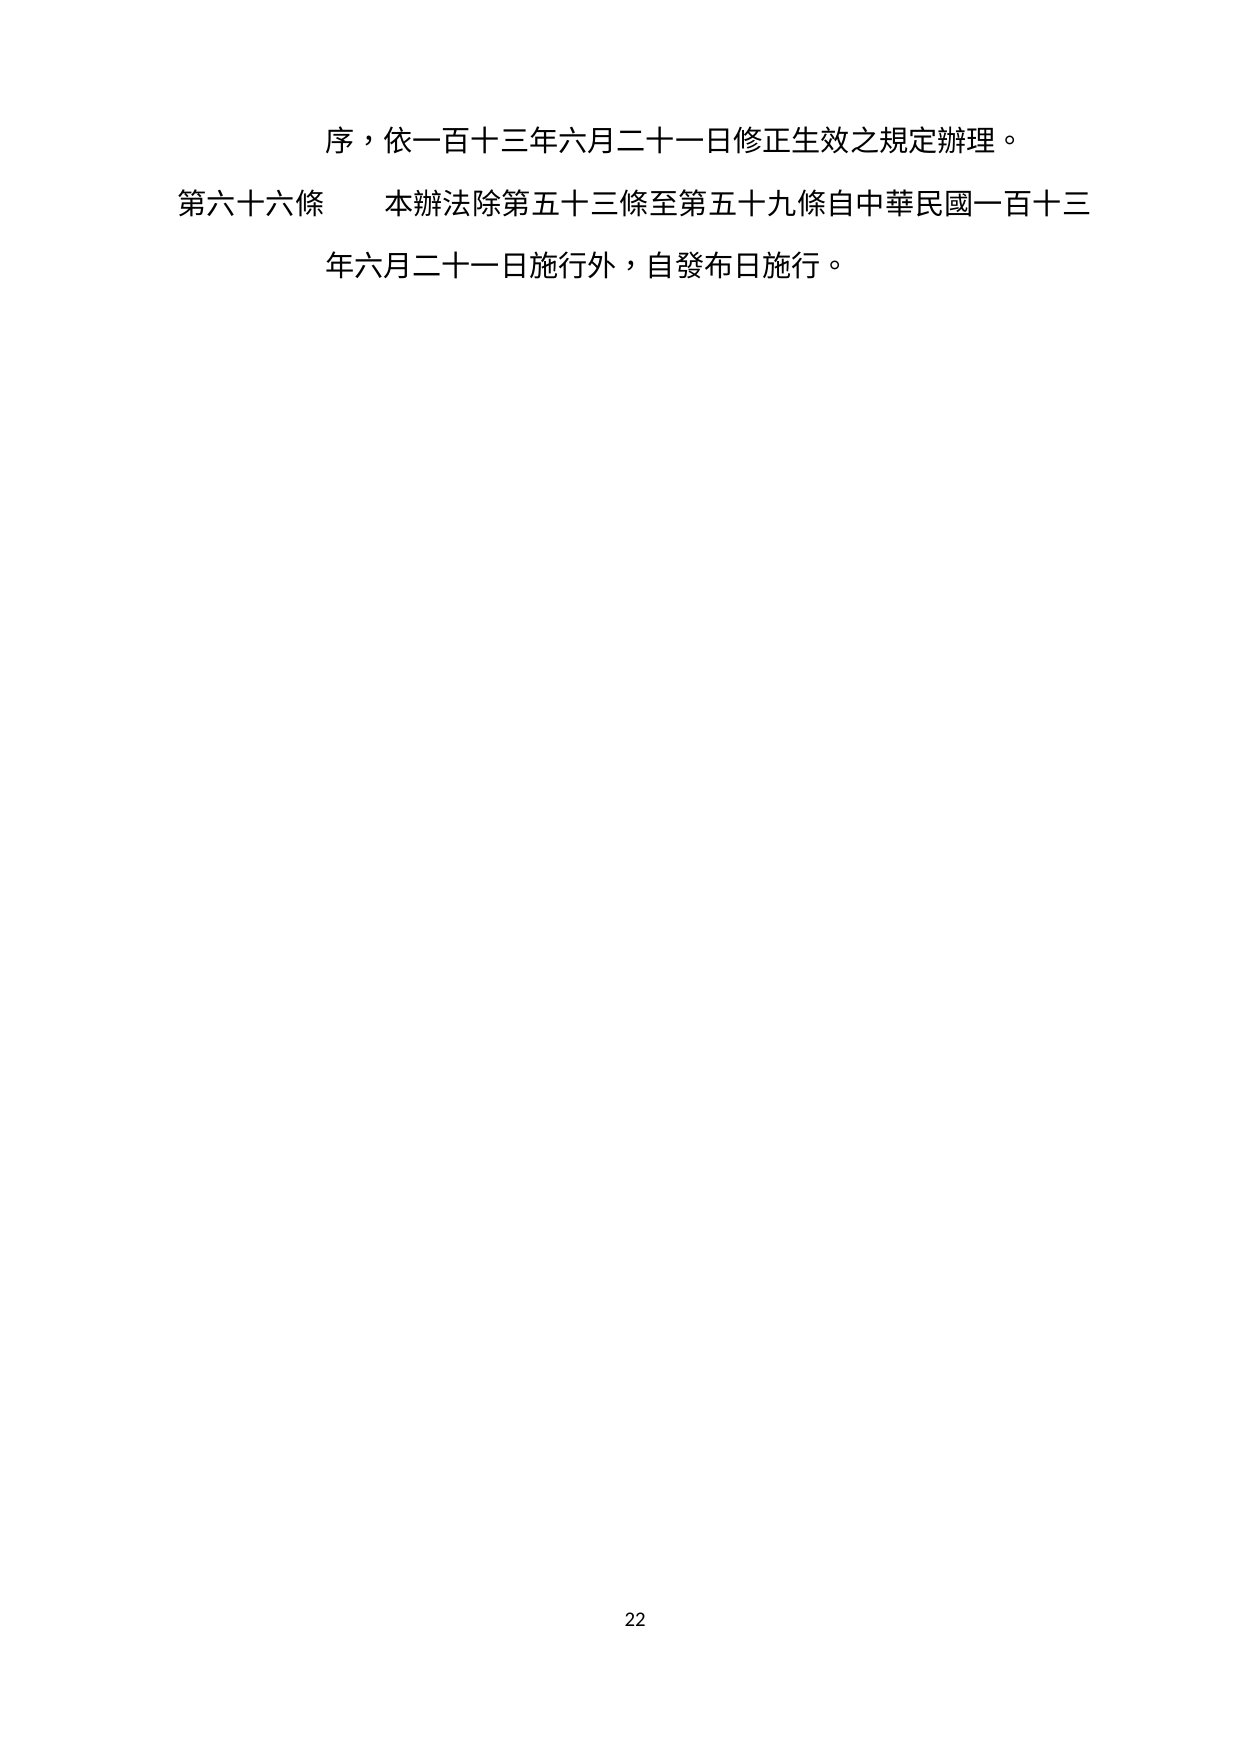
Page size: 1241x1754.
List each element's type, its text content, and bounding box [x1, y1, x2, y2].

text 第六十六條 本辦法除第五十三條至第五十九條自中華民國一百十三年六月二十一日施行外，自發布日施行。 [177, 160, 1092, 285]
text 序，依一百十三年六月二十一日修正生效之規定辦理。 [177, 97, 1092, 160]
